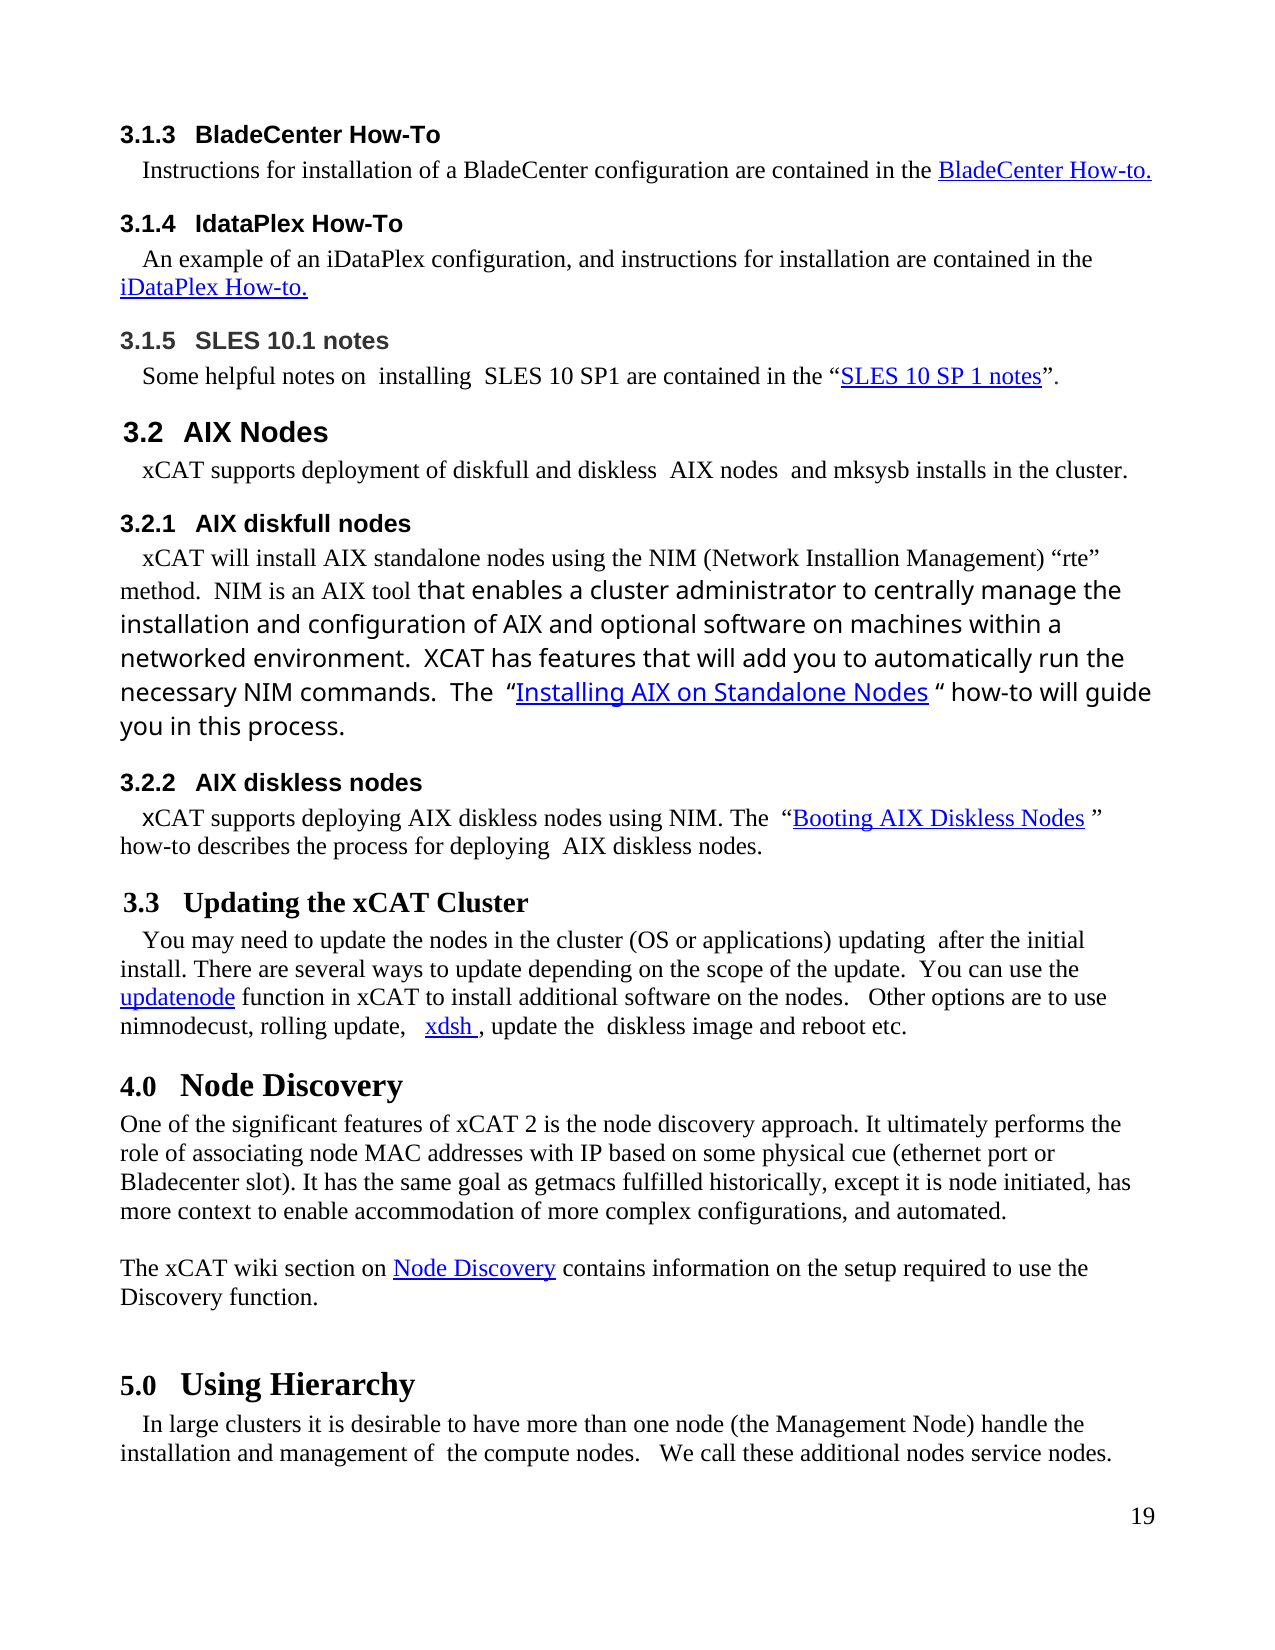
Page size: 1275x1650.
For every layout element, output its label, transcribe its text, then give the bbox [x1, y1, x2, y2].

subtitle Updating the xCAT Cluster [123, 885, 1155, 919]
subtitle SLES 10.1 notes [120, 326, 1155, 355]
text Some helpful notes on installing SLES 10 SP1 are contained in the “SLES 10 SP 1 notes”. [120, 361, 1155, 390]
text The xCAT wiki section on Node Discovery contains information on the setup required to use the Discovery function. [120, 1253, 1155, 1311]
subtitle AIX Nodes [123, 415, 1155, 448]
text Instructions for installation of a BladeCenter configuration are contained in the BladeCenter How-to. [120, 155, 1155, 184]
text In large clusters it is desirable to have more than one node (the Management Node) handle the installation and management of the compute nodes. We call these additional nodes service nodes. [120, 1409, 1155, 1467]
text xCAT supports deploying AIX diskless nodes using NIM. The “Booting AIX Diskless Nodes ” how-to describes the process for deploying AIX diskless nodes. [120, 803, 1155, 860]
text One of the significant features of xCAT 2 is the node discovery approach. It ultimately performs the role of associating node MAC addresses with IP based on some physical cue (ethernet port or Bladecenter slot). It has the same goal as getmacs fulfilled historically, except it is node initiated, has more context to enable accommodation of more complex configurations, and automated. [120, 1109, 1155, 1224]
text xCAT supports deployment of diskfull and diskless AIX nodes and mksysb installs in the cluster. [120, 455, 1155, 483]
text xCAT will install AIX standalone nodes using the NIM (Network Installion Management) “rte” method. NIM is an AIX tool that enables a cluster administrator to centrally manage the installation and configuration of AIX and optional software on machines within a networked environment. XCAT has features that will add you to automatically run the necessary NIM commands. The “Installing AIX on Standalone Nodes “ how-to will guide you in this process. [120, 543, 1155, 743]
subtitle Using Hierarchy [120, 1364, 1155, 1403]
subtitle AIX diskfull nodes [120, 508, 1155, 537]
subtitle Node Discovery [120, 1065, 1155, 1103]
subtitle BladeCenter How-To [120, 120, 1155, 149]
text An example of an iDataPlex configuration, and instructions for installation are contained in the iDataPlex How-to. [120, 244, 1155, 301]
text You may need to update the nodes in the cluster (OS or applications) updating after the initial install. There are several ways to update depending on the scope of the update. You can use the updatenode function in xCAT to install additional software on the nodes. Other options are to use nimnodecust, rolling update, xdsh , update the diskless image and reboot etc. [120, 925, 1155, 1040]
subtitle AIX diskless nodes [120, 768, 1155, 796]
subtitle IdataPlex How-To [120, 209, 1155, 237]
